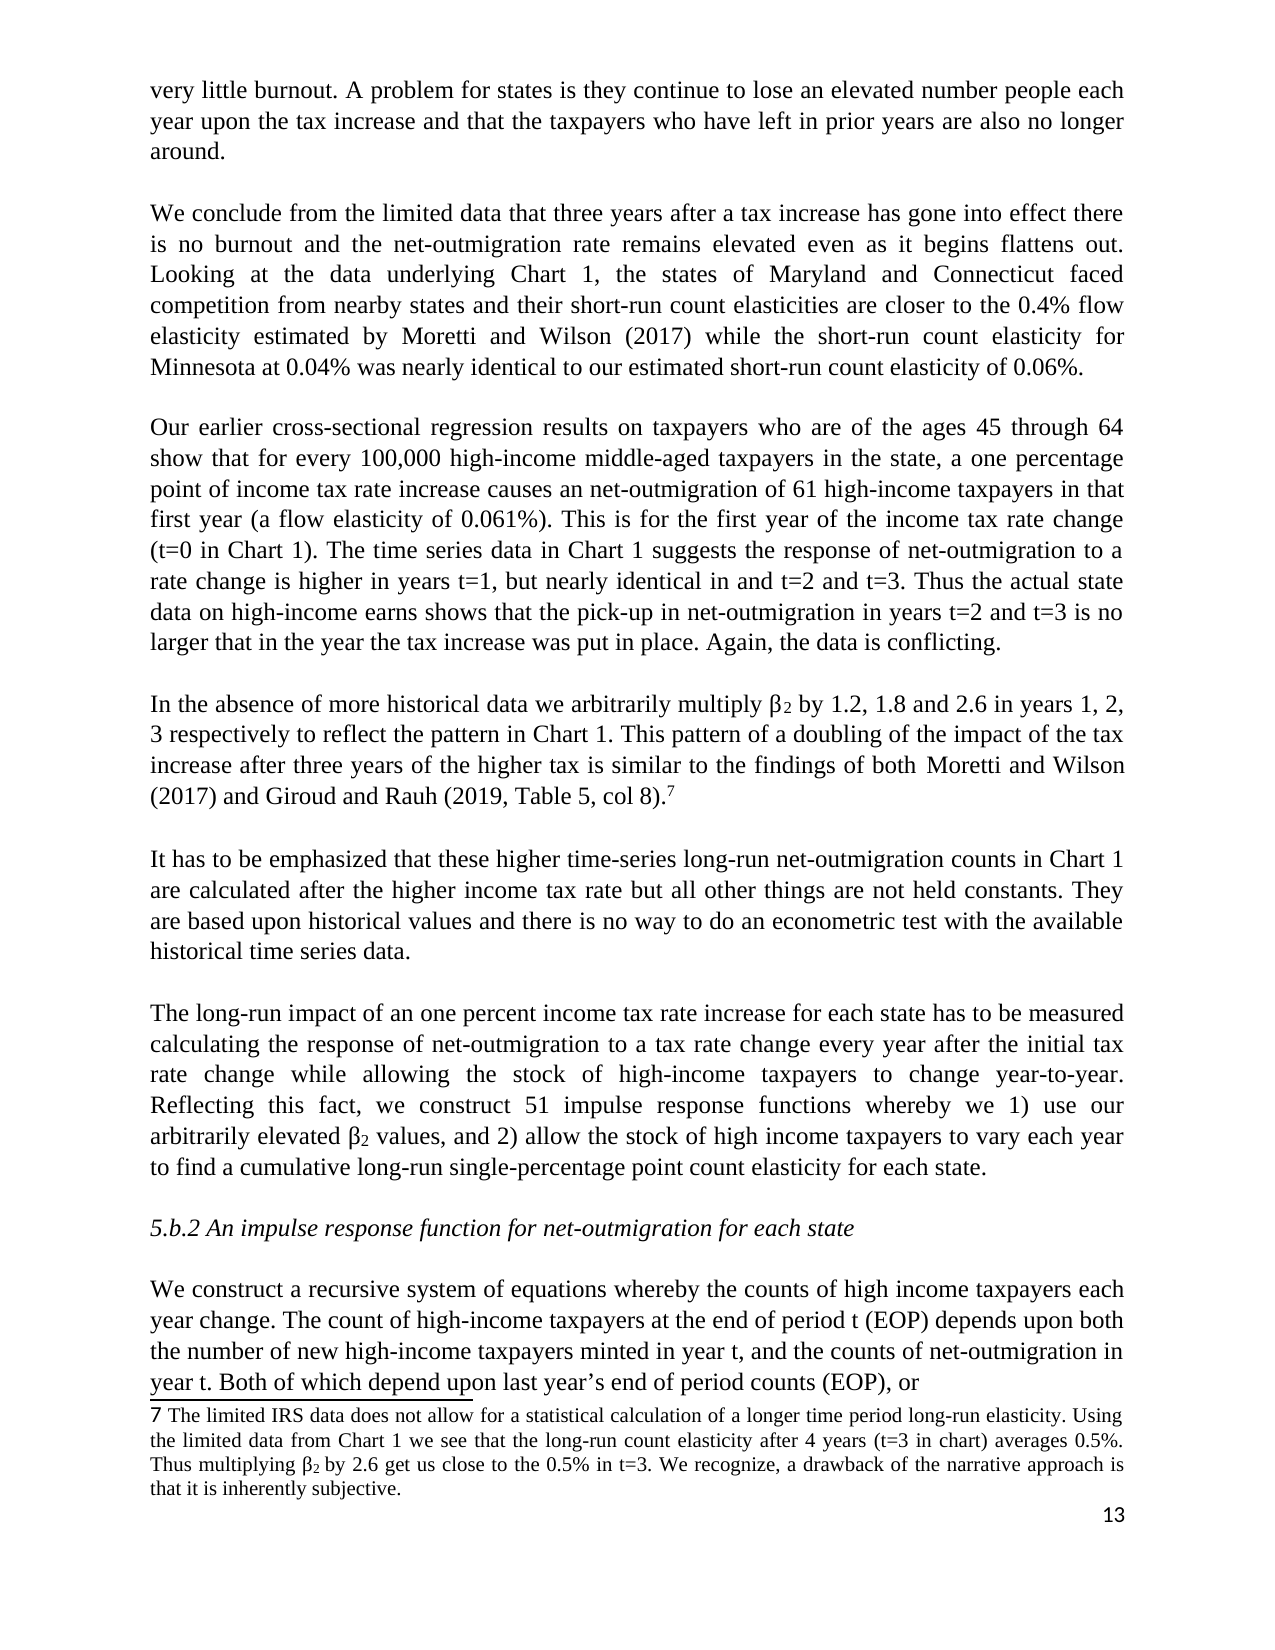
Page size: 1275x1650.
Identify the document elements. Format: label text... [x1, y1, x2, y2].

text The long-run impact of an one percent income tax rate increase for each state has to be measured calculating the response of net-outmigration to a tax rate change every year after the initial tax rate change while allowing the stock of high-income taxpayers to change year-to-year. Reflecting this fact, we construct 51 impulse response functions whereby we 1) use our arbitrarily elevated β2 values, and 2) allow the stock of high income taxpayers to vary each year to find a cumulative long-run single-percentage point count elasticity for each state. [150, 998, 1125, 1180]
text It has to be emphasized that these higher time-series long-run net-outmigration counts in Chart 1 are calculated after the higher income tax rate but all other things are not held constants. They are based upon historical values and there is no way to do an econometric test with the available historical time series data. [150, 844, 1125, 965]
text We conclude from the limited data that three years after a tax increase has gone into effect there is no burnout and the net-outmigration rate remains elevated even as it begins flattens out. Looking at the data underlying Chart 1, the states of Maryland and Connecticut faced competition from nearby states and their short-run count elasticities are closer to the 0.4% flow elasticity estimated by Moretti and Wilson (2017) while the short-run count elasticity for Minnesota at 0.04% was nearly identical to our estimated short-run count elasticity of 0.06%. [150, 198, 1125, 380]
text very little burnout. A problem for states is they continue to lose an elevated number people each year upon the tax increase and that the taxpayers who have left in prior years are also no longer around. [150, 75, 1125, 165]
text The limited IRS data does not allow for a statistical calculation of a longer time period long-run elasticity. Using the limited data from Chart 1 we see that the long-run count elasticity after 4 years (t=3 in chart) averages 0.5%. Thus multiplying β2 by 2.6 get us close to the 0.5% in t=3. We recognize, a drawback of the narrative approach is that it is inherently subjective. [150, 1400, 1125, 1500]
text Our earlier cross-sectional regression results on taxpayers who are of the ages 45 through 64 show that for every 100,000 high-income middle-aged taxpayers in the state, a one percentage point of income tax rate increase causes an net-outmigration of 61 high-income taxpayers in that first year (a flow elasticity of 0.061%). This is for the first year of the income tax rate change (t=0 in Chart 1). The time series data in Chart 1 suggests the response of net-outmigration to a rate change is higher in years t=1, but nearly identical in and t=2 and t=3. Thus the actual state data on high-income earns shows that the pick-up in net-outmigration in years t=2 and t=3 is no larger that in the year the tax increase was put in place. Again, the data is conflicting. [150, 412, 1125, 656]
text We construct a recursive system of equations whereby the counts of high income taxpayers each year change. The count of high-income taxpayers at the end of period t (EOP) depends upon both the number of new high-income taxpayers minted in year t, and the counts of net-outmigration in year t. Both of which depend upon last year’s end of period counts (EOP), or [150, 1274, 1125, 1395]
text 5.b.2 An impulse response function for net-outmigration for each state [150, 1213, 1125, 1242]
text In the absence of more historical data we arbitrarily multiply β2 by 1.2, 1.8 and 2.6 in years 1, 2, 3 respectively to reflect the pattern in Chart 1. This pattern of a doubling of the impact of the tax increase after three years of the higher tax is similar to the findings of both Moretti and Wilson (2017) and Giroud and Rauh (2019, Table 5, col 8). [150, 689, 1125, 810]
